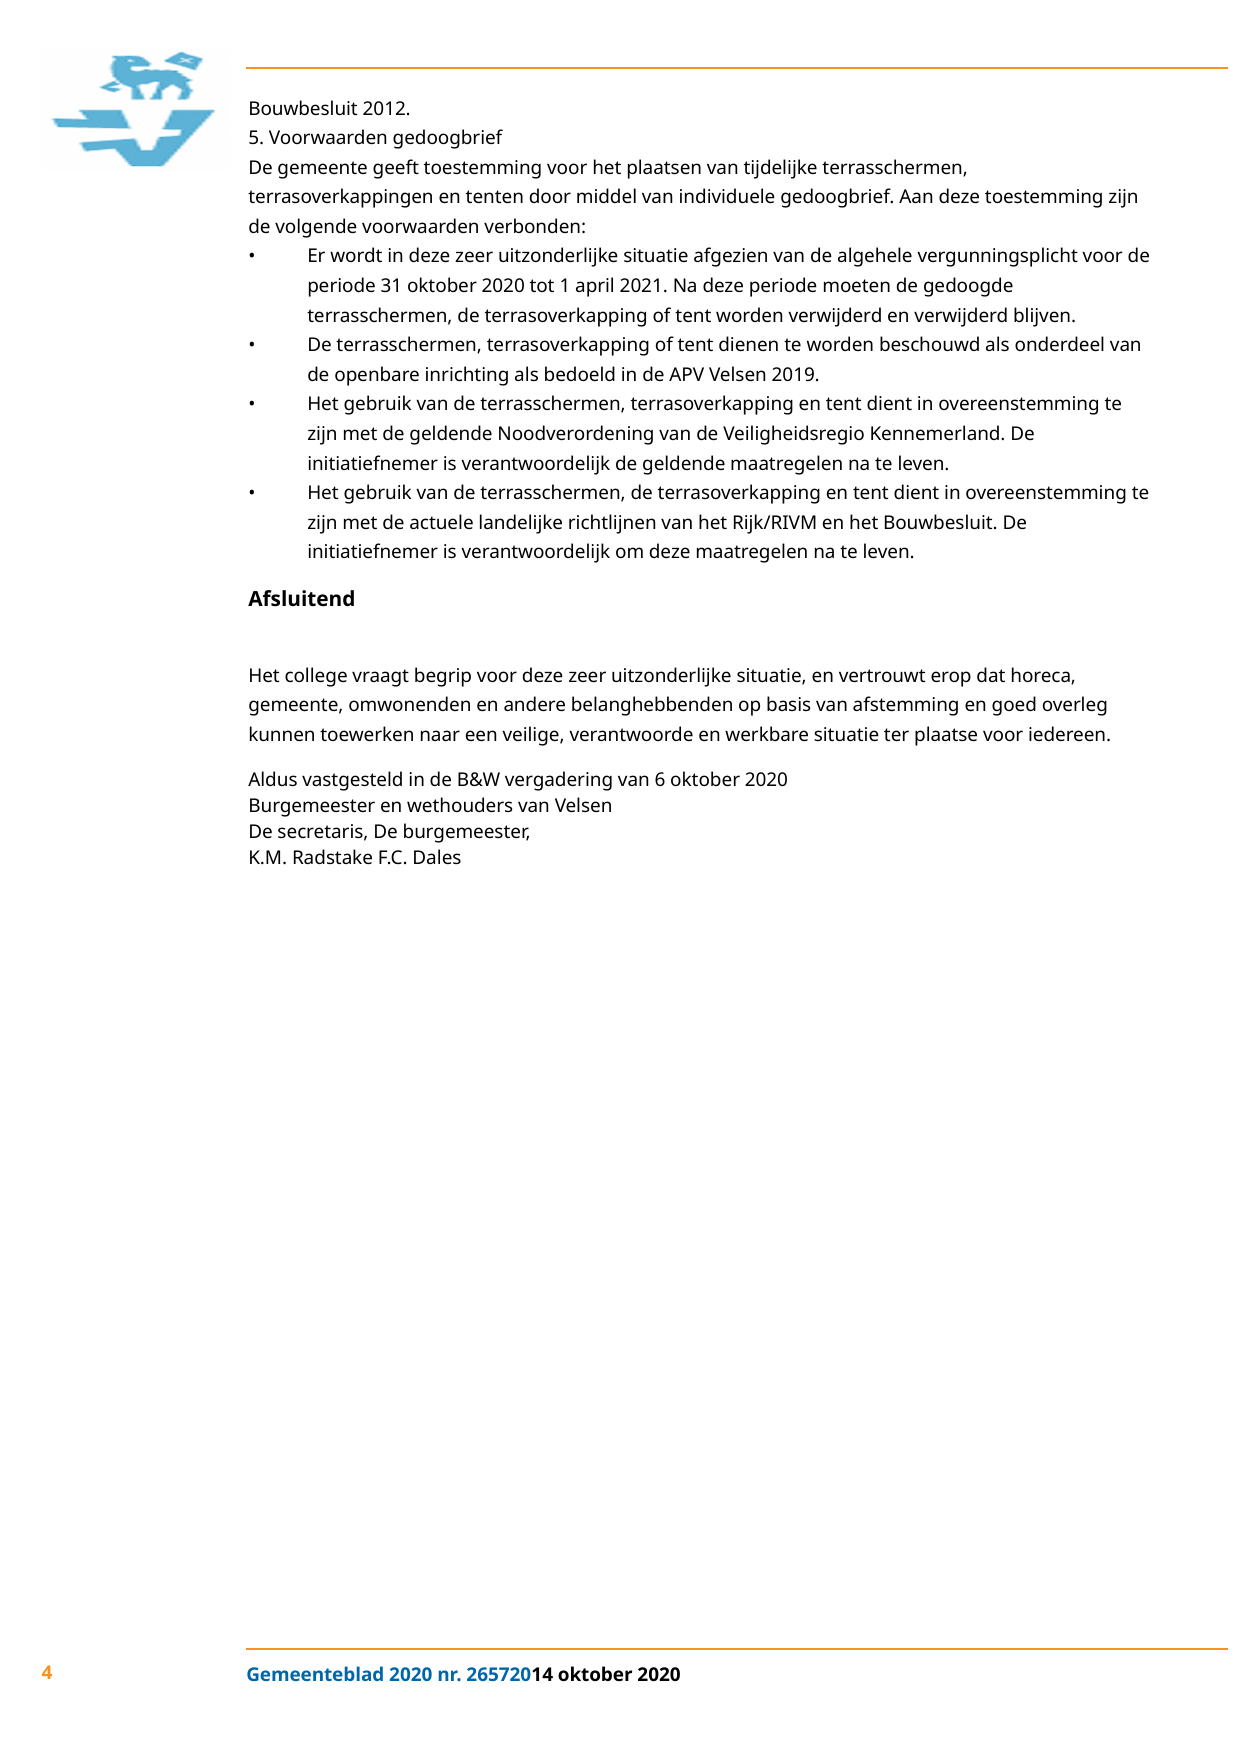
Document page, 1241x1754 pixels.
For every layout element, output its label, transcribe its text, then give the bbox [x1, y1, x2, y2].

text Afsluitend [248, 584, 1152, 613]
list Het gebruik van de terrasschermen, de terrasoverkapping en tent dient in overeenstemming te zijn met de actuele landelijke richtlijnen van het Rijk/RIVM en het Bouwbesluit. De initiatiefnemer is verantwoordelijk om deze maatregelen na te leven. [248, 479, 1152, 564]
text K.M. Radstake F.C. Dales [248, 844, 1152, 869]
text 5. Voorwaarden gedoogbrief [248, 124, 1152, 150]
text Aldus vastgesteld in de B&W vergadering van 6 oktober 2020 [248, 767, 1152, 792]
text De gemeente geeft toestemming voor het plaatsen van tijdelijke terrasschermen, terrasoverkappingen en tenten door middel van individuele gedoogbrief. Aan deze toestemming zijn de volgende voorwaarden verbonden: [248, 154, 1152, 239]
text Burgemeester en wethouders van Velsen [248, 792, 1152, 818]
picture [41, 47, 231, 172]
list Er wordt in deze zeer uitzonderlijke situatie afgezien van de algehele vergunningsplicht voor de periode 31 oktober 2020 tot 1 april 2021. Na deze periode moeten de gedoogde terrasschermen, de terrasoverkapping of tent worden verwijderd en verwijderd blijven. [248, 243, 1152, 328]
text De secretaris, De burgemeester, [248, 818, 1152, 844]
list De terrasschermen, terrasoverkapping of tent dienen te worden beschouwd als onderdeel van de openbare inrichting als bedoeld in de APV Velsen 2019. [248, 331, 1152, 387]
list Het gebruik van de terrasschermen, terrasoverkapping en tent dient in overeenstemming te zijn met de geldende Noodverordening van de Veiligheidsregio Kennemerland. De initiatiefnemer is verantwoordelijk de geldende maatregelen na te leven. [248, 391, 1152, 476]
text Bouwbesluit 2012. [248, 95, 1152, 121]
text Het college vraagt begrip voor deze zeer uitzonderlijke situatie, en vertrouwt erop dat horeca, gemeente, omwonenden en andere belanghebbenden op basis van afstemming en goed overleg kunnen toewerken naar een veilige, verantwoorde en werkbare situatie ter plaatse voor iedereen. [248, 662, 1152, 747]
